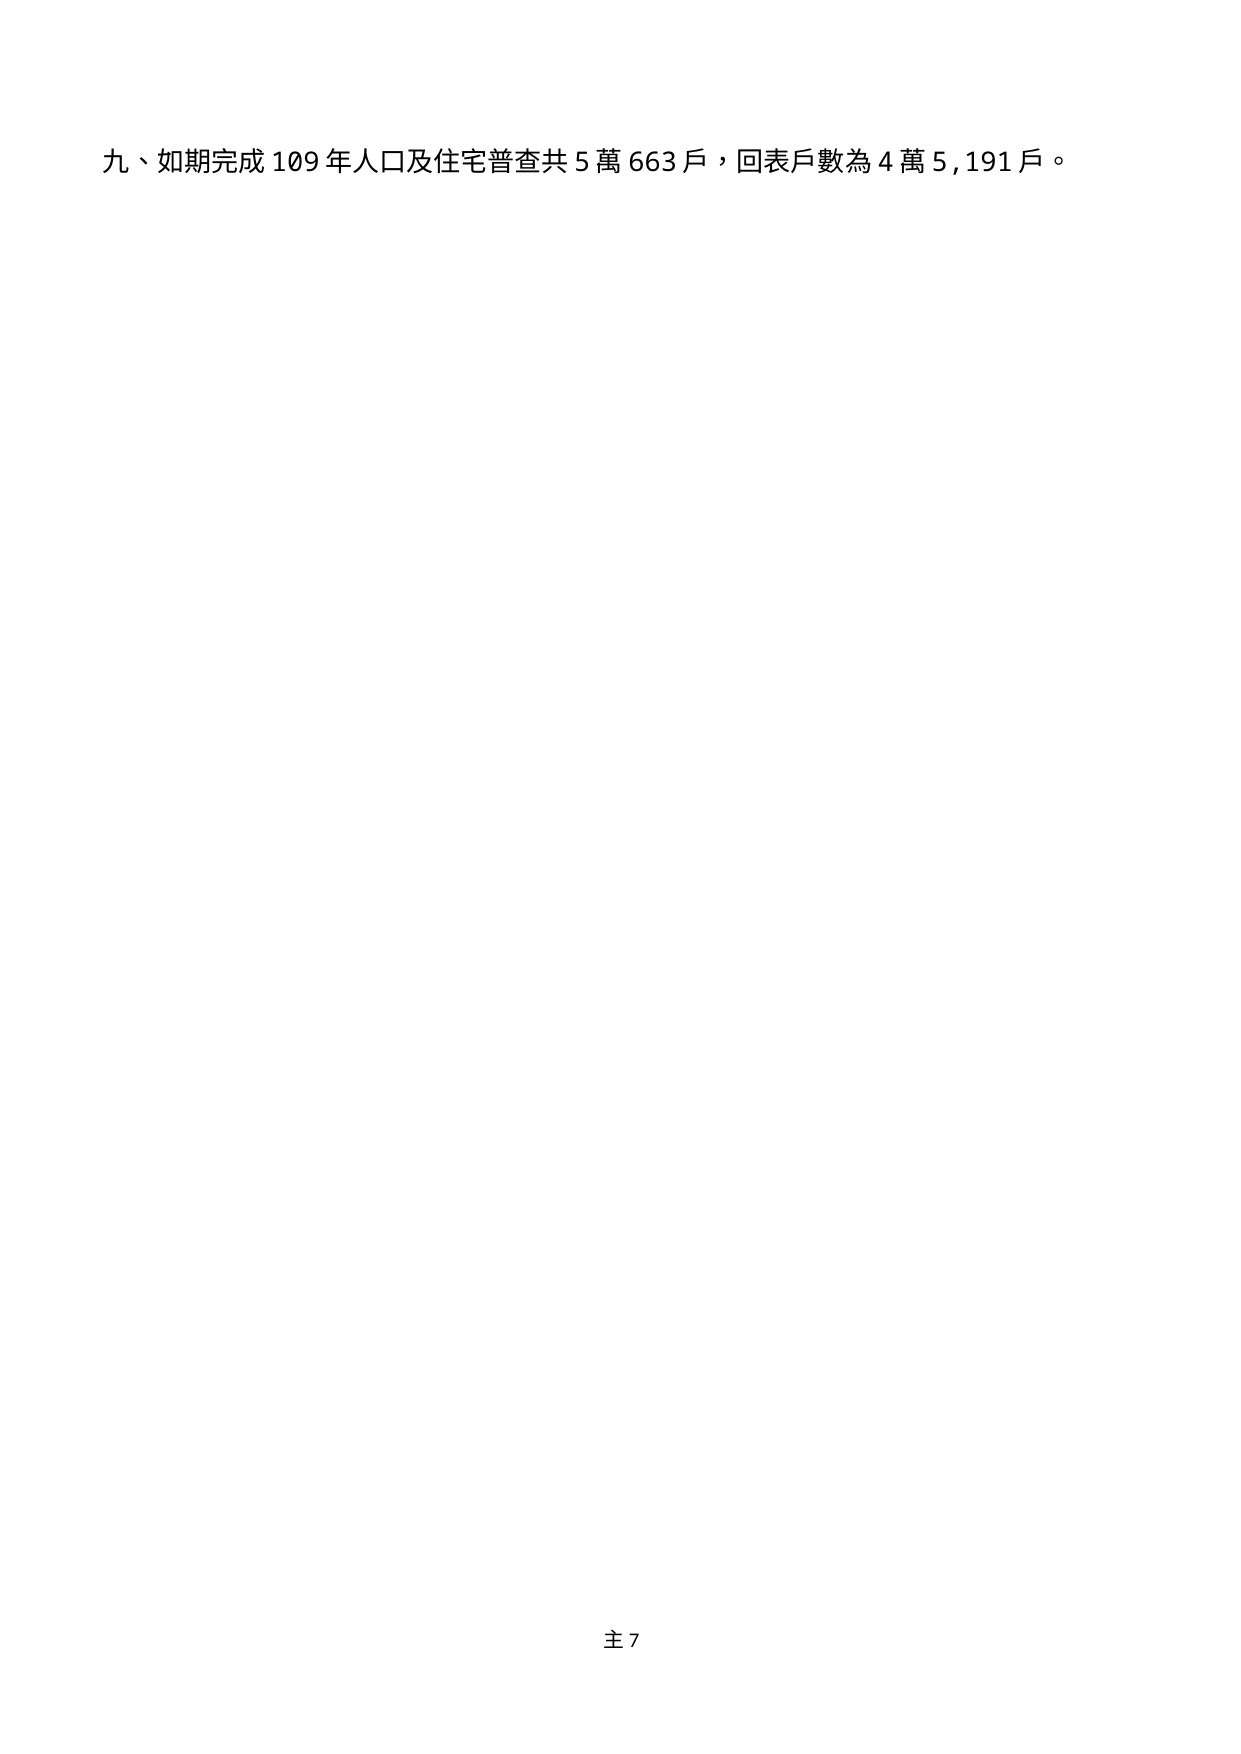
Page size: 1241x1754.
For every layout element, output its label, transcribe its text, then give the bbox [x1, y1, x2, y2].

text 九、如期完成109年人口及住宅普查共5萬663戶，回表戶數為4萬5,191戶。 [103, 145, 1137, 178]
